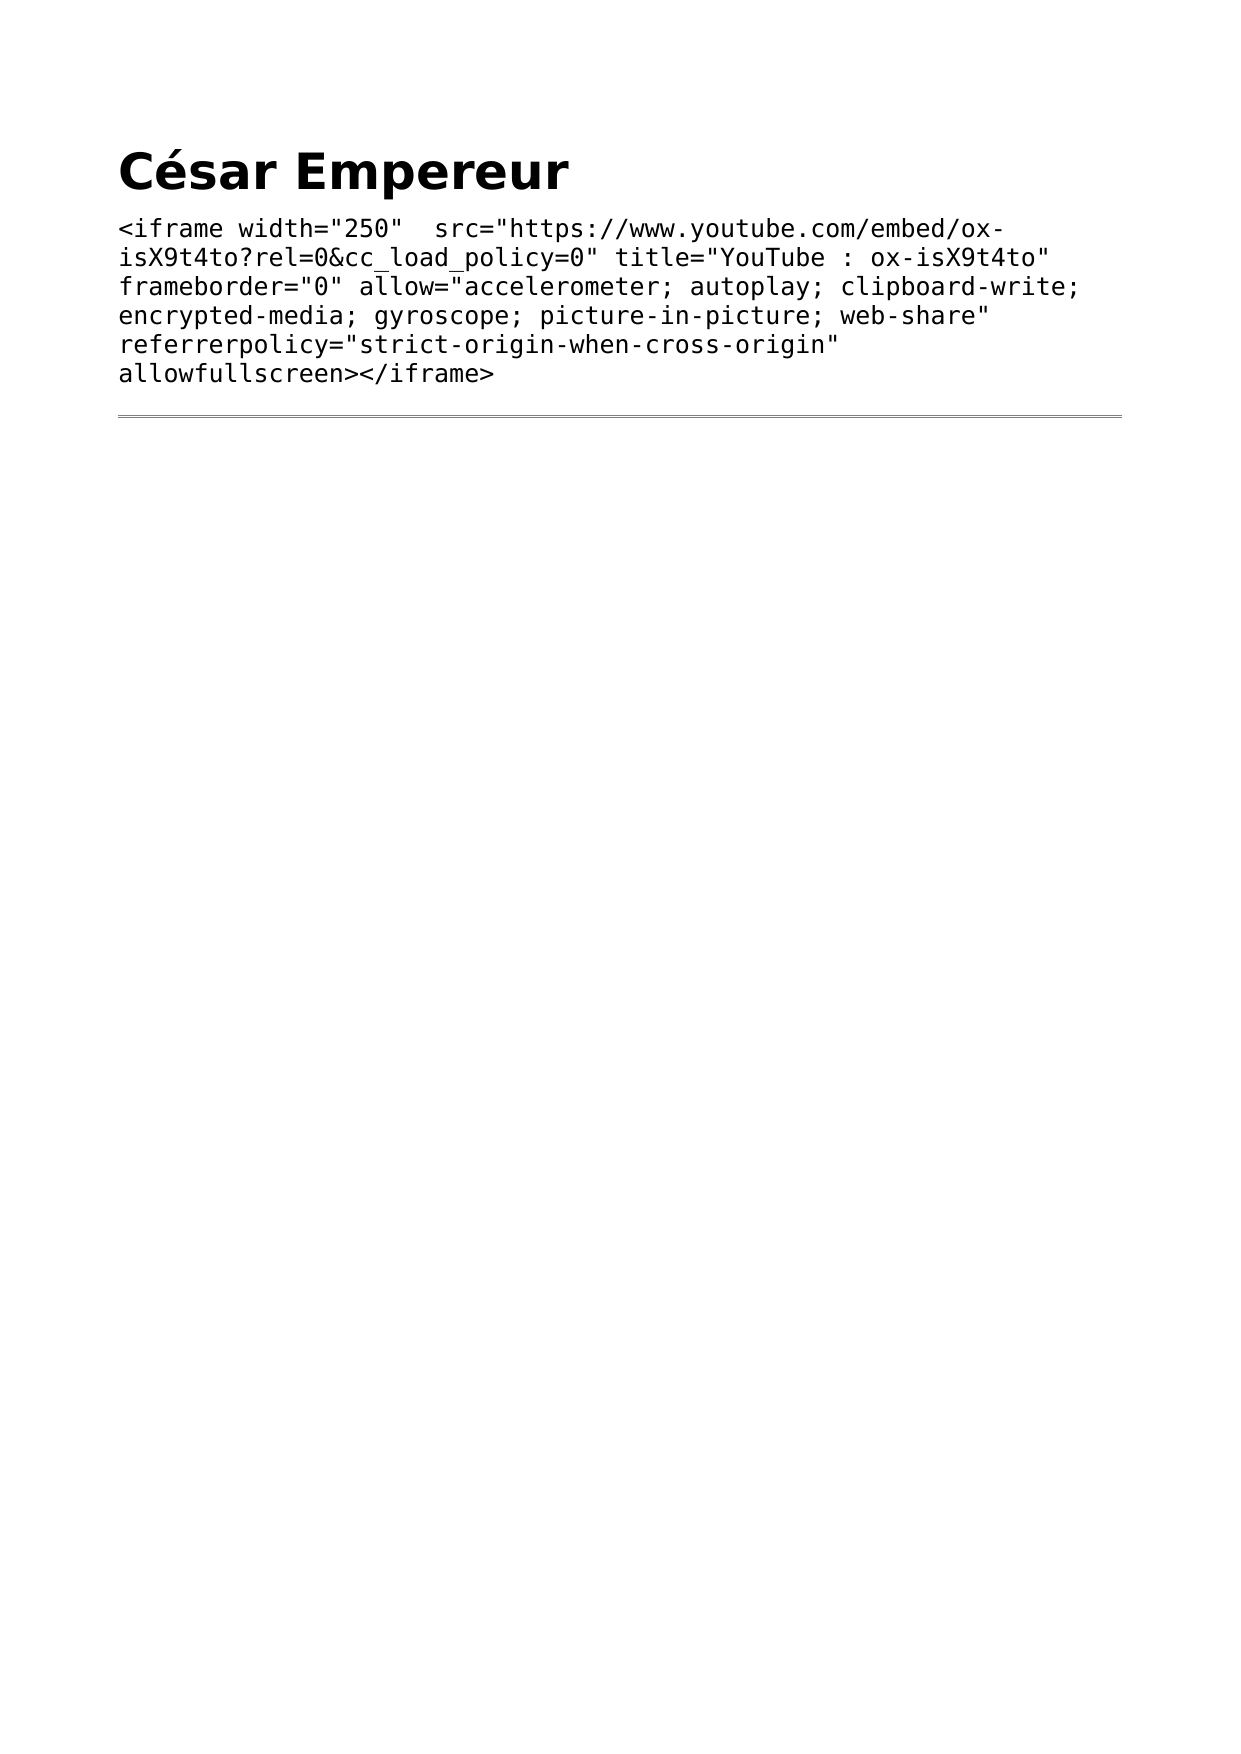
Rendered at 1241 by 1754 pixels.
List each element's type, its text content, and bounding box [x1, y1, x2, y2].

text <iframe width="250" src="https://www.youtube.com/embed/ox-isX9t4to?rel=0&cc_load_policy=0" title="YouTube : ox-isX9t4to" frameborder="0" allow="accelerometer; autoplay; clipboard-write; encrypted-media; gyroscope; picture-in-picture; web-share" referrerpolicy="strict-origin-when-cross-origin" allowfullscreen></iframe> [118, 214, 1122, 389]
subtitle César Empereur [118, 143, 1122, 201]
